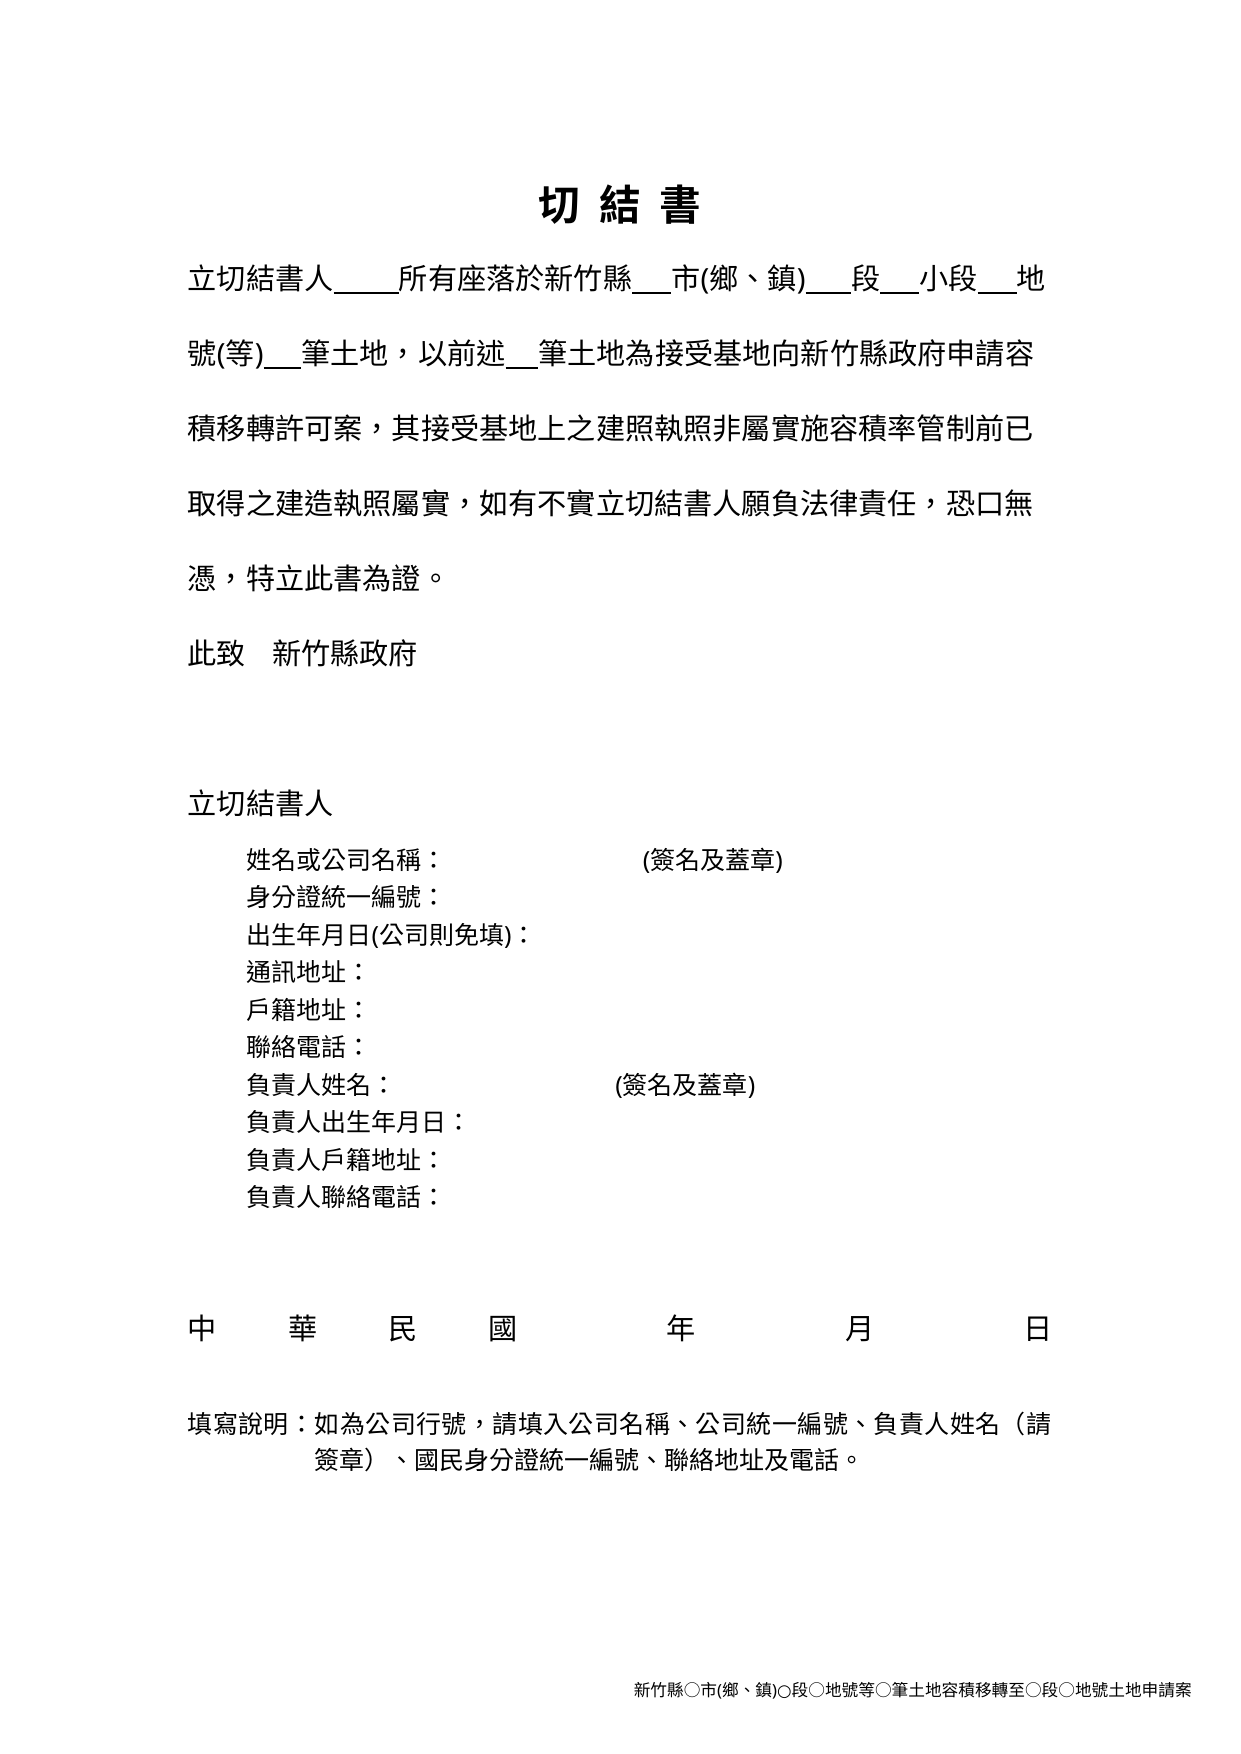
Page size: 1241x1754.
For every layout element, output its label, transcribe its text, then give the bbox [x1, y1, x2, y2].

text 填寫說明：如為公司行號，請填入公司名稱、公司統一編號、負責人姓名（請簽章）、國民身分證統一編號、聯絡地址及電話。 [187, 1404, 1053, 1477]
text 通訊地址： [246, 952, 1053, 989]
text 立切結書人 所有座落於新竹縣 市(鄉、鎮) 段 小段 地號(等) 筆土地，以前述 筆土地為接受基地向新竹縣政府申請容積移轉許可案，其接受基地上之建照執照非屬實施容積率管制前已取得之建造執照屬實，如有不實立切結書人願負法律責任，恐口無憑，特立此書為證。 [187, 239, 1053, 614]
text 中華民國 年 月 日 [187, 1289, 1053, 1364]
text 立切結書人 [187, 764, 1053, 839]
text 負責人聯絡電話： [246, 1177, 1053, 1214]
text 負責人姓名： (簽名及蓋章) [246, 1064, 1053, 1102]
text 切 結 書 [187, 164, 1053, 239]
text 姓名或公司名稱： (簽名及蓋章) [246, 839, 1053, 877]
text 出生年月日(公司則免填)： [246, 914, 1053, 952]
text 身分證統一編號： [246, 877, 1053, 914]
text 負責人戶籍地址： [246, 1139, 1053, 1177]
text 此致 新竹縣政府 [187, 614, 1053, 689]
text 負責人出生年月日： [246, 1102, 1053, 1139]
text 聯絡電話： [246, 1027, 1053, 1064]
text 戶籍地址： [246, 989, 1053, 1027]
